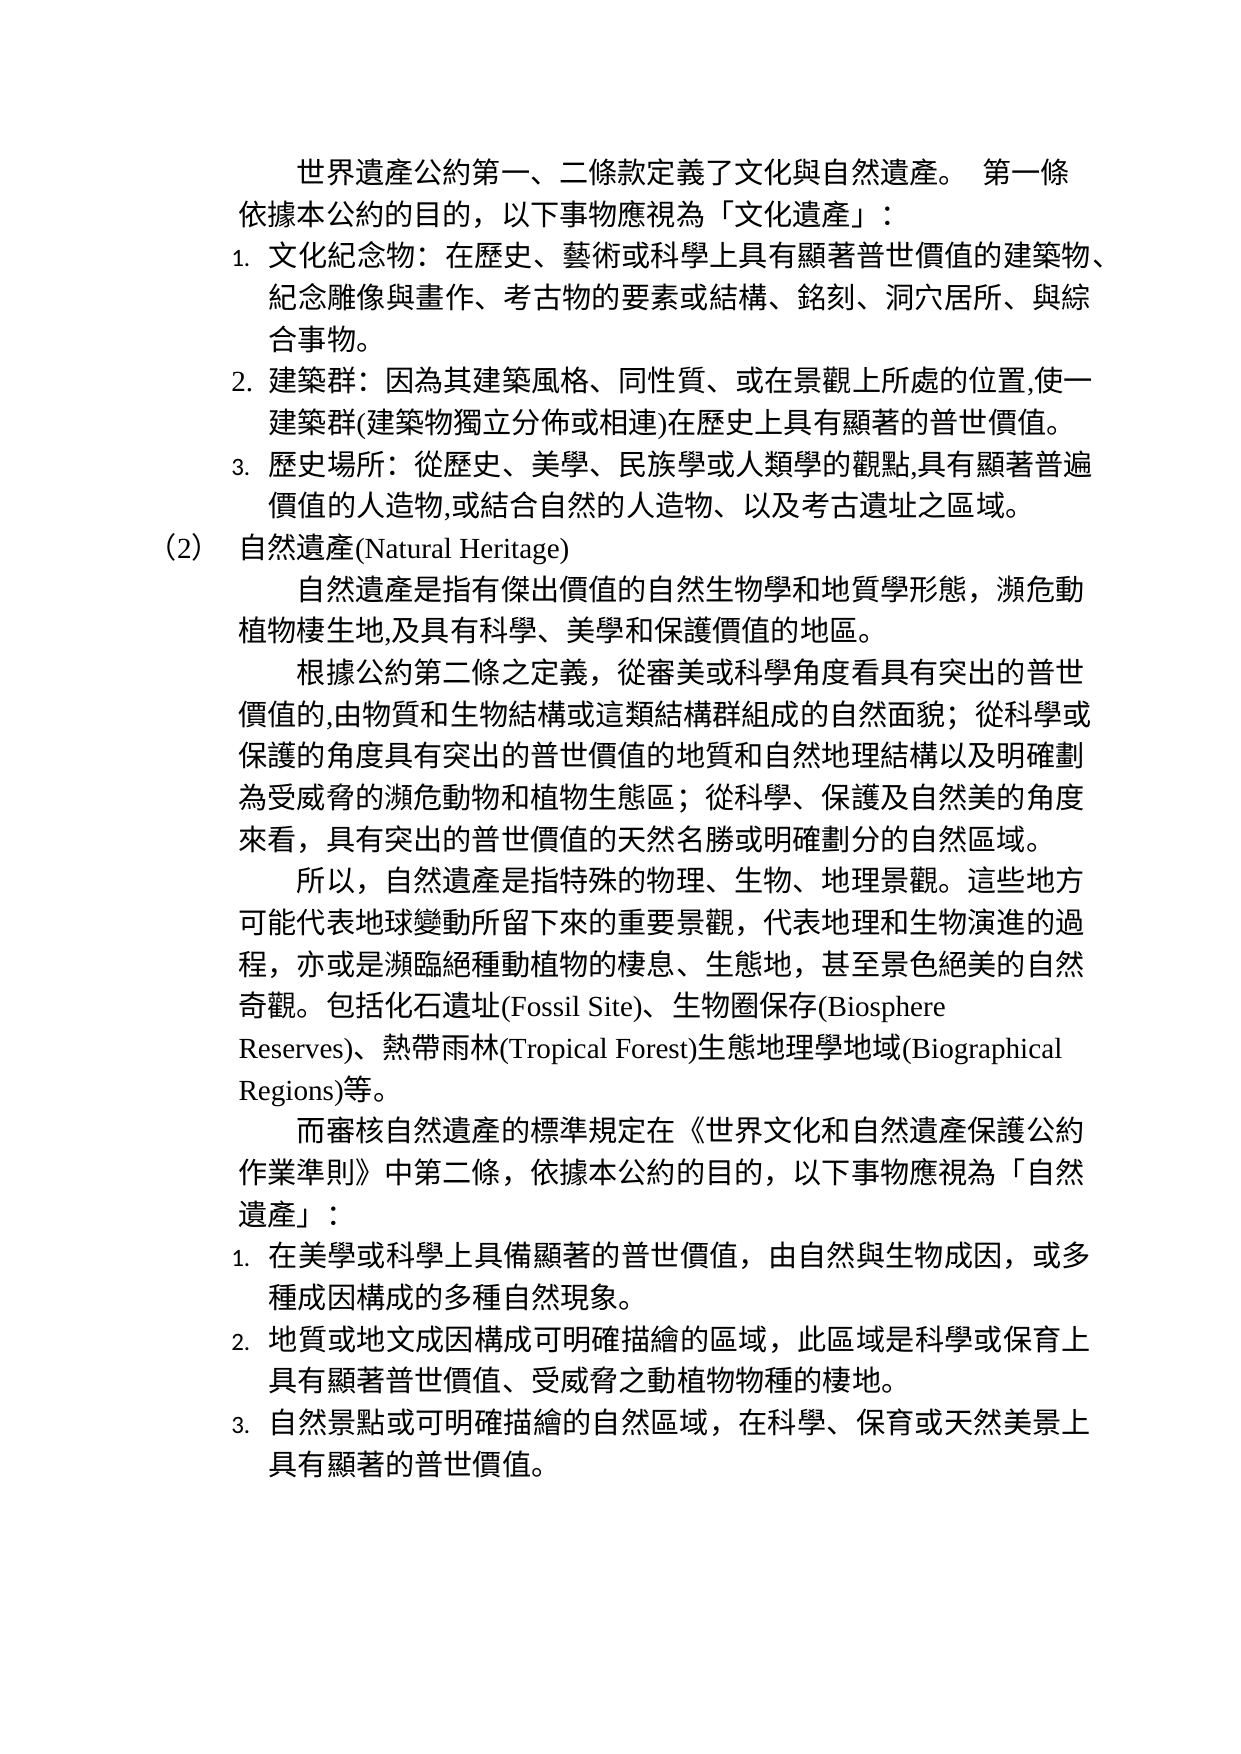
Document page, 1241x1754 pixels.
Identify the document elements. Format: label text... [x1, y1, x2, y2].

list 文化紀念物：在歷史、藝術或科學上具有顯著普世價值的建築物、紀念雕像與畫作、考古物的要素或結構、銘刻、洞穴居所、與綜合事物。 [231, 233, 1092, 358]
list 自然遺產(Natural Heritage) [148, 525, 1092, 567]
list 在美學或科學上具備顯著的普世價值，由自然與生物成因，或多種成因構成的多種自然現象。 [231, 1233, 1092, 1317]
text 自然遺產是指有傑出價值的自然生物學和地質學形態，瀕危動植物棲生地,及具有科學、美學和保護價值的地區。 [238, 567, 1092, 650]
text 而審核自然遺產的標準規定在《世界文化和自然遺產保護公約作業準則》中第二條，依據本公約的目的，以下事物應視為「自然遺產」： [238, 1108, 1092, 1233]
text 世界遺產公約第一、二條款定義了文化與自然遺產。 第一條依據本公約的目的，以下事物應視為「文化遺產」： [238, 150, 1092, 233]
list 地質或地文成因構成可明確描繪的區域，此區域是科學或保育上具有顯著普世價值、受威脅之動植物物種的棲地。 [231, 1317, 1092, 1400]
text 所以，自然遺產是指特殊的物理、生物、地理景觀。這些地方可能代表地球變動所留下來的重要景觀，代表地理和生物演進的過程，亦或是瀕臨絕種動植物的棲息、生態地，甚至景色絕美的自然奇觀。包括化石遺址(Fossil Site)、生物圈保存(Biosphere Reserves)、熱帶雨林(Tropical Forest)生態地理學地域(Biographical Regions)等。 [238, 858, 1092, 1108]
list 歷史場所：從歷史、美學、民族學或人類學的觀點,具有顯著普遍價值的人造物,或結合自然的人造物、以及考古遺址之區域。 [231, 442, 1092, 525]
text 根據公約第二條之定義，從審美或科學角度看具有突出的普世價值的,由物質和生物結構或這類結構群組成的自然面貌；從科學或保護的角度具有突出的普世價值的地質和自然地理結構以及明確劃為受威脅的瀕危動物和植物生態區；從科學、保護及自然美的角度來看，具有突出的普世價值的天然名勝或明確劃分的自然區域。 [238, 650, 1092, 858]
list 建築群：因為其建築風格、同性質、或在景觀上所處的位置,使一建築群(建築物獨立分佈或相連)在歷史上具有顯著的普世價值。 [231, 358, 1092, 442]
list 自然景點或可明確描繪的自然區域，在科學、保育或天然美景上具有顯著的普世價值。 [231, 1400, 1092, 1483]
